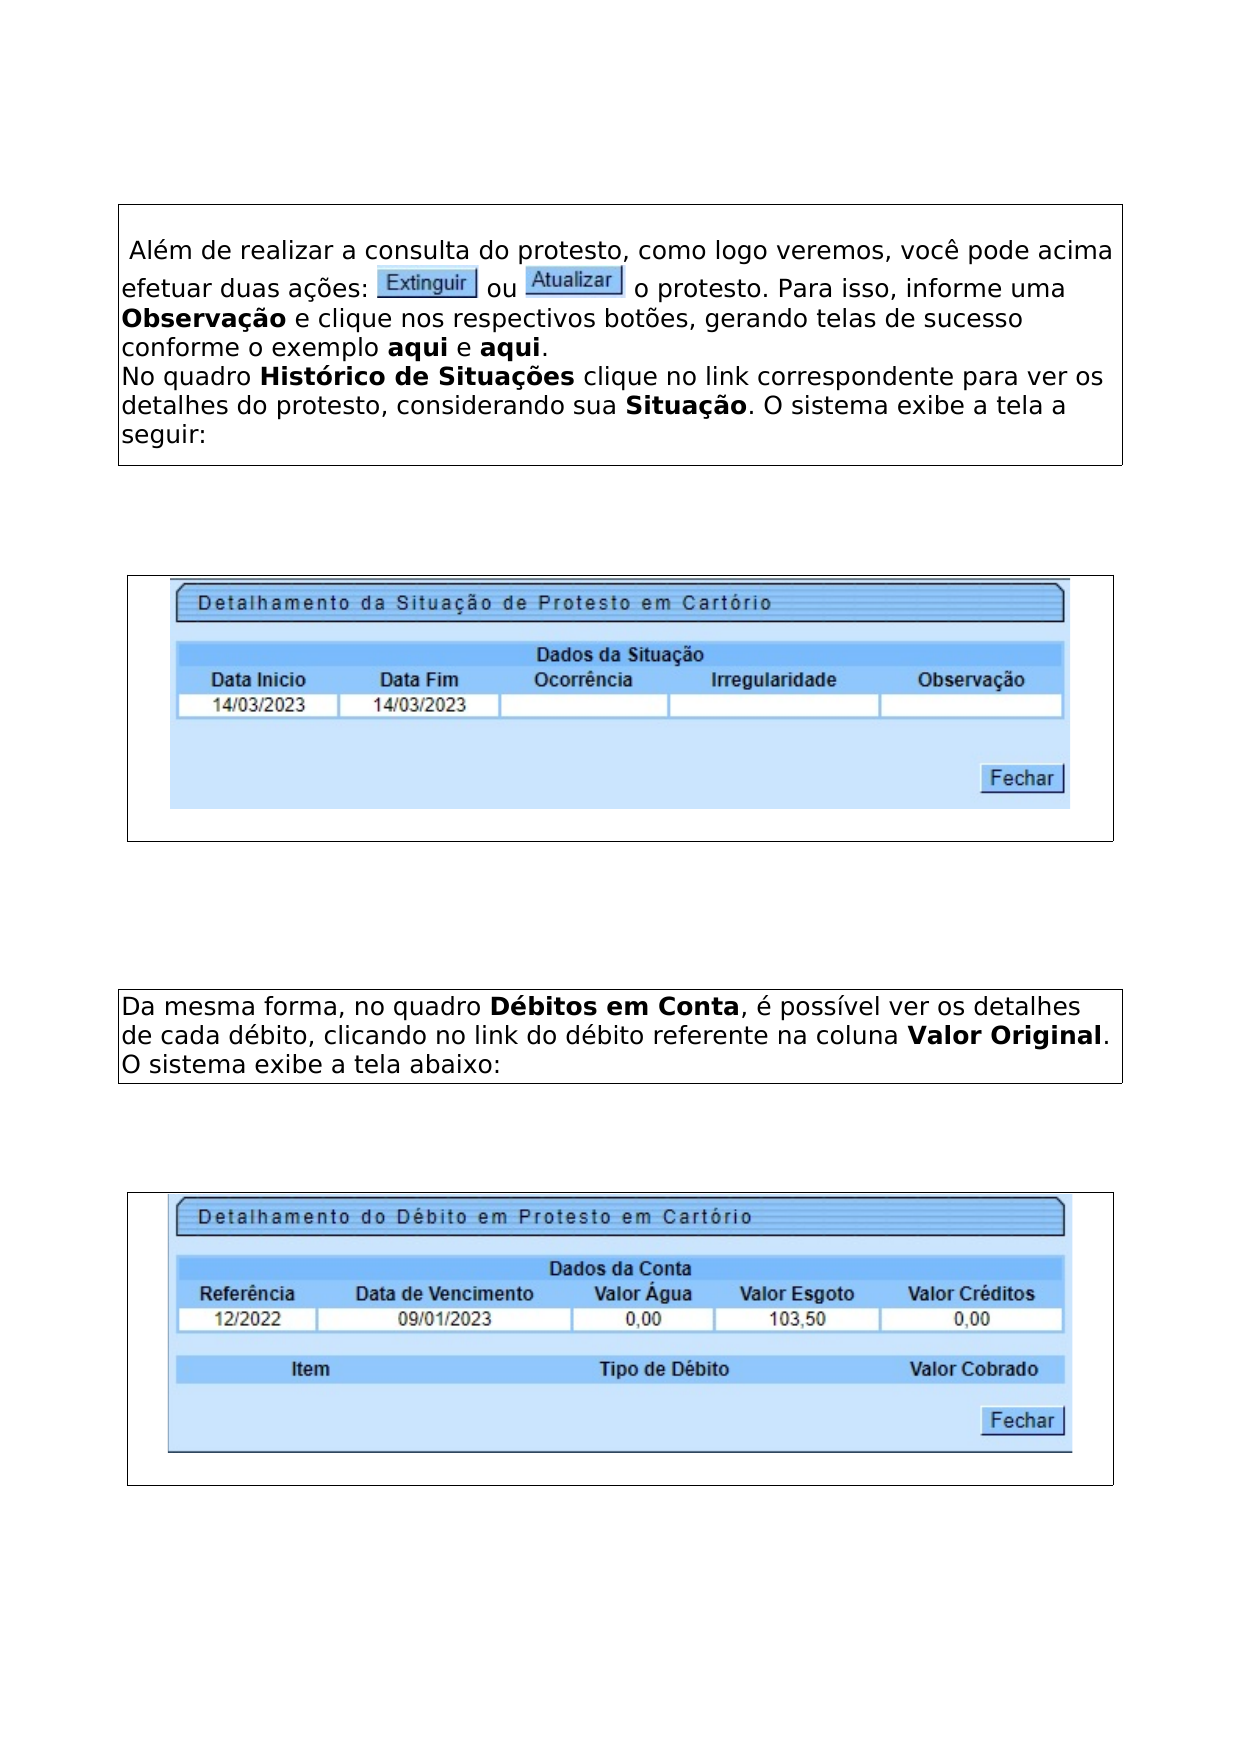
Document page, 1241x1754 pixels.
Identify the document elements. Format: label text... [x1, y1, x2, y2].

picture [170, 577, 1071, 809]
table_header Além de realizar a consulta do protesto, como logo veremos, você pode acima efetuar duas ações: ou o protesto. Para isso, informe uma Observação e clique nos respectivos botões, gerando telas de sucesso conforme o exemplo aqui e aqui. No quadro Histórico de Situações clique no link correspondente para ver os detalhes do protesto, considerando sua Situação. O sistema exibe a tela a seguir: [119, 205, 1122, 465]
table_header [128, 1193, 1113, 1485]
picture [167, 1194, 1073, 1453]
picture [525, 265, 626, 298]
table_header [128, 576, 1113, 841]
table_header Da mesma forma, no quadro Débitos em Conta, é possível ver os detalhes de cada débito, clicando no link do débito referente na coluna Valor Original. O sistema exibe a tela abaixo: [119, 990, 1122, 1082]
picture [377, 265, 479, 298]
